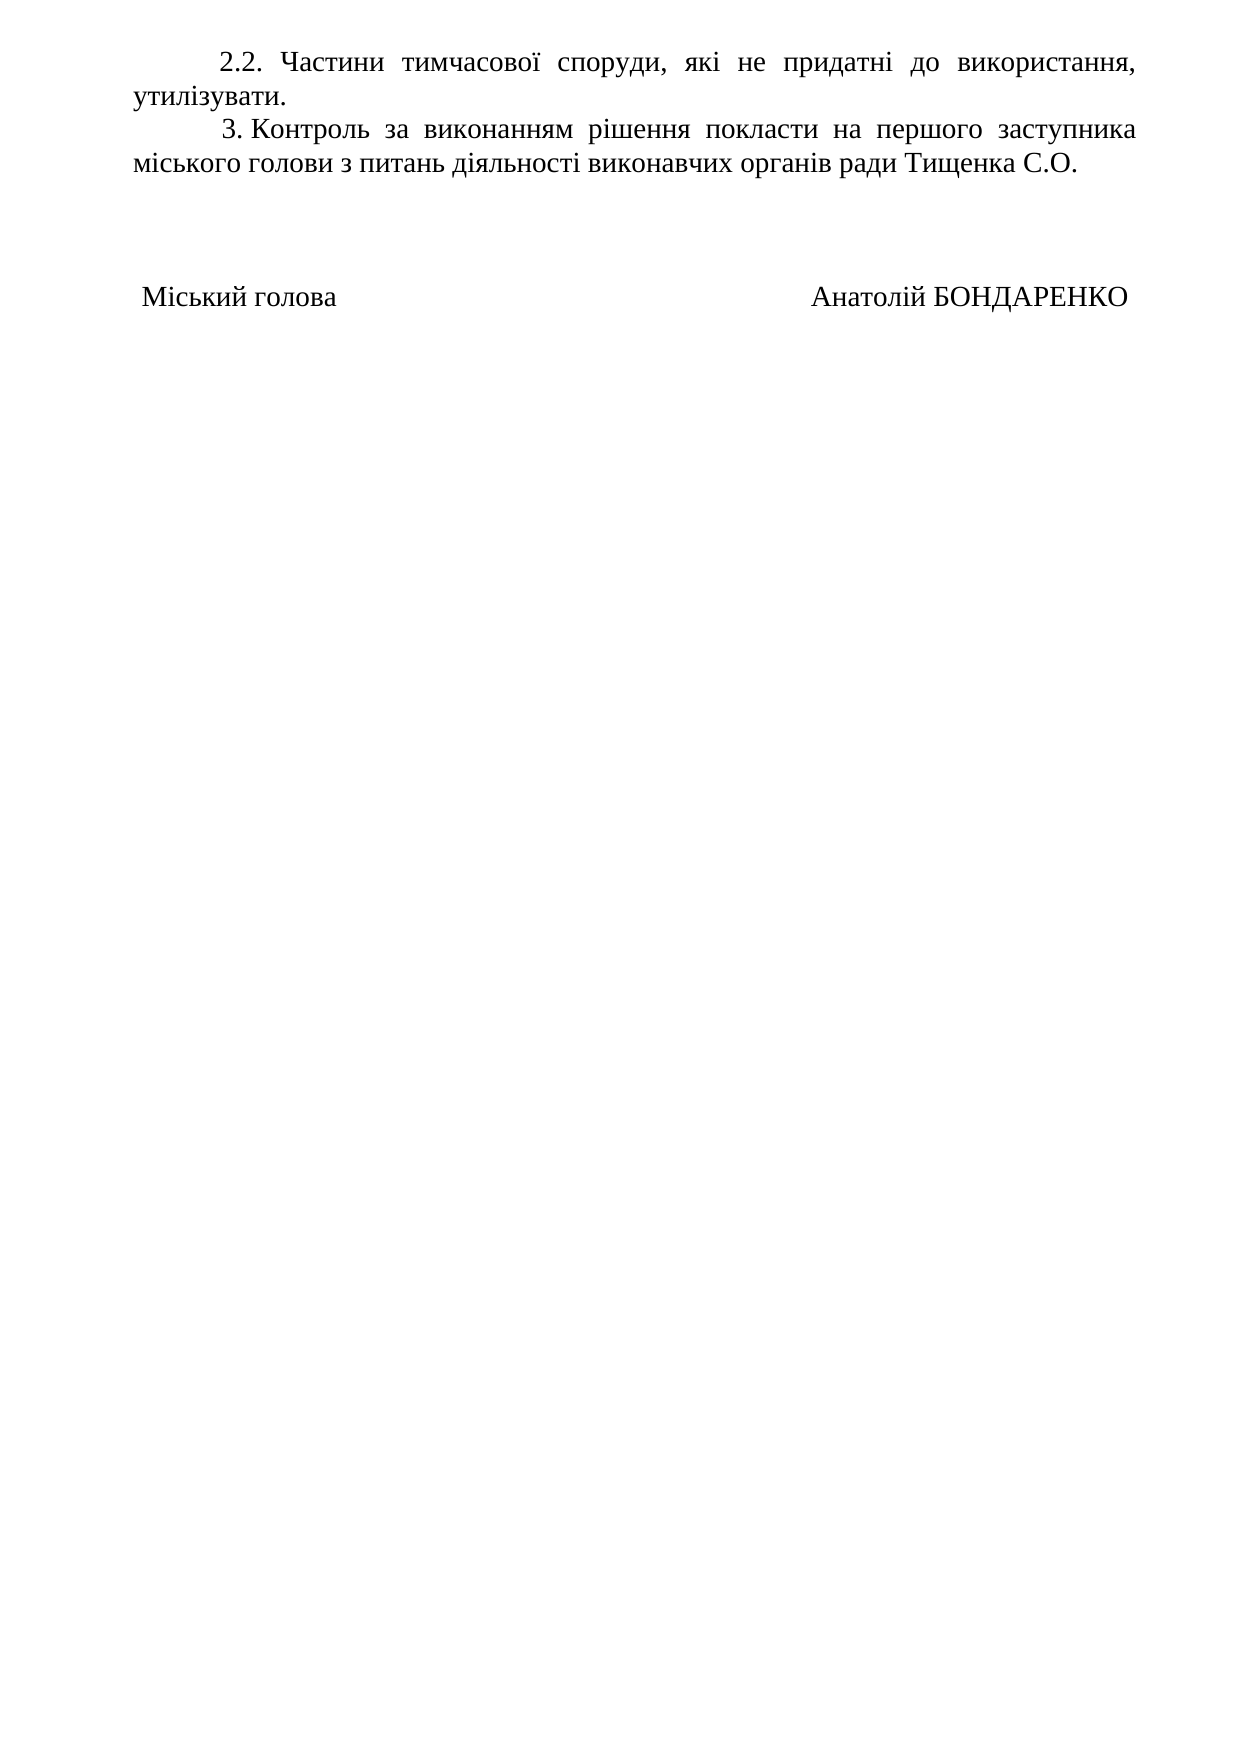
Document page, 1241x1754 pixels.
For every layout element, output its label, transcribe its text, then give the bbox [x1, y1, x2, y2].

text 3. Контроль за виконанням рішення покласти на першого заступника міського голови з питань діяльності виконавчих органів ради Тищенка С.О. [133, 111, 1137, 178]
text 2.2. Частини тимчасової споруди, які не придатні до використання, утилізувати. [133, 44, 1137, 111]
text Міський голова Анатолій БОНДАРЕНКО [133, 279, 1137, 313]
